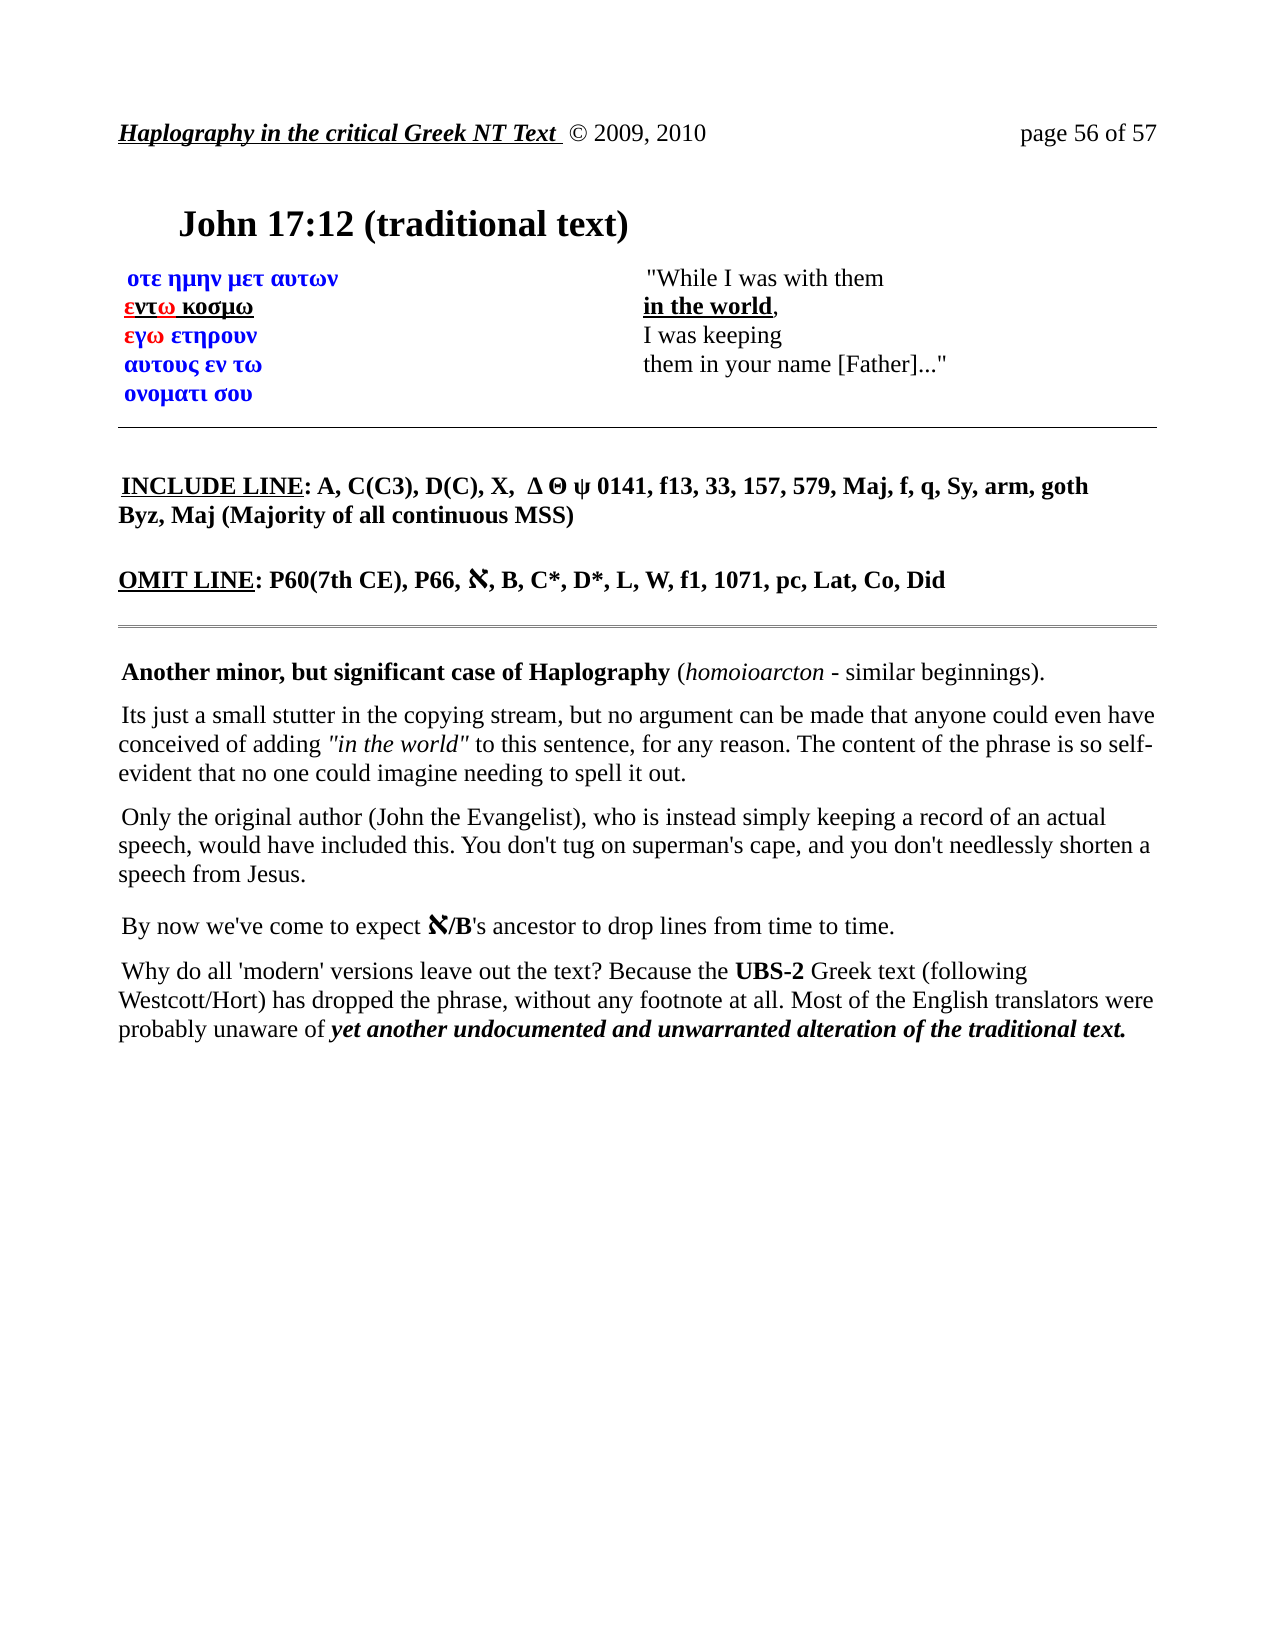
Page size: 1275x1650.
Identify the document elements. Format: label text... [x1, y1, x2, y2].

subtitle John 17:12 (traditional text) [118, 201, 1157, 244]
text INCLUDE LINE: A, C(C3), D(C), X, Δ Θ ψ 0141, f13, 33, 157, 579, Maj, f, q, Sy, arm, goth Byz, Maj (Majority of all continuous MSS) OMIT LINE: P60(7th CE), P66, א, B, C*, D*, L, W, f1, 1071, pc, Lat, Co, Did [118, 471, 1157, 596]
text Its just a small stutter in the copying stream, but no argument can be made that anyone could even have conceived of adding "in the world" to this sentence, for any reason. The content of the phrase is so self-evident that no one could imagine needing to spell it out. [118, 701, 1157, 787]
text By now we've come to expect א/B's ancestor to drop lines from time to time. [118, 903, 1157, 941]
text Only the original author (John the Evangelist), who is instead simply keeping a record of an actual speech, would have included this. You don't tug on superman's cape, and you don't needlessly shorten a speech from Jesus. [118, 802, 1157, 888]
text Another minor, but significant case of Haplography (homoioarcton - similar beginnings). [118, 657, 1157, 686]
text Why do all 'modern' versions leave out the text? Because the UBS-2 Greek text (following Westcott/Hort) has dropped the phrase, without any footnote at all. Most of the English translators were probably unaware of yet another undocumented and unwarranted alteration of the traditional text. [118, 956, 1157, 1043]
table_header οτε ημην μετ αυτων εντω κοσμω εγω ετηρουν αυτους εν τω ονοματι σου [118, 257, 637, 427]
table_header "While I was with them in the world, I was keeping them in your name [Father]..." [638, 257, 1157, 427]
